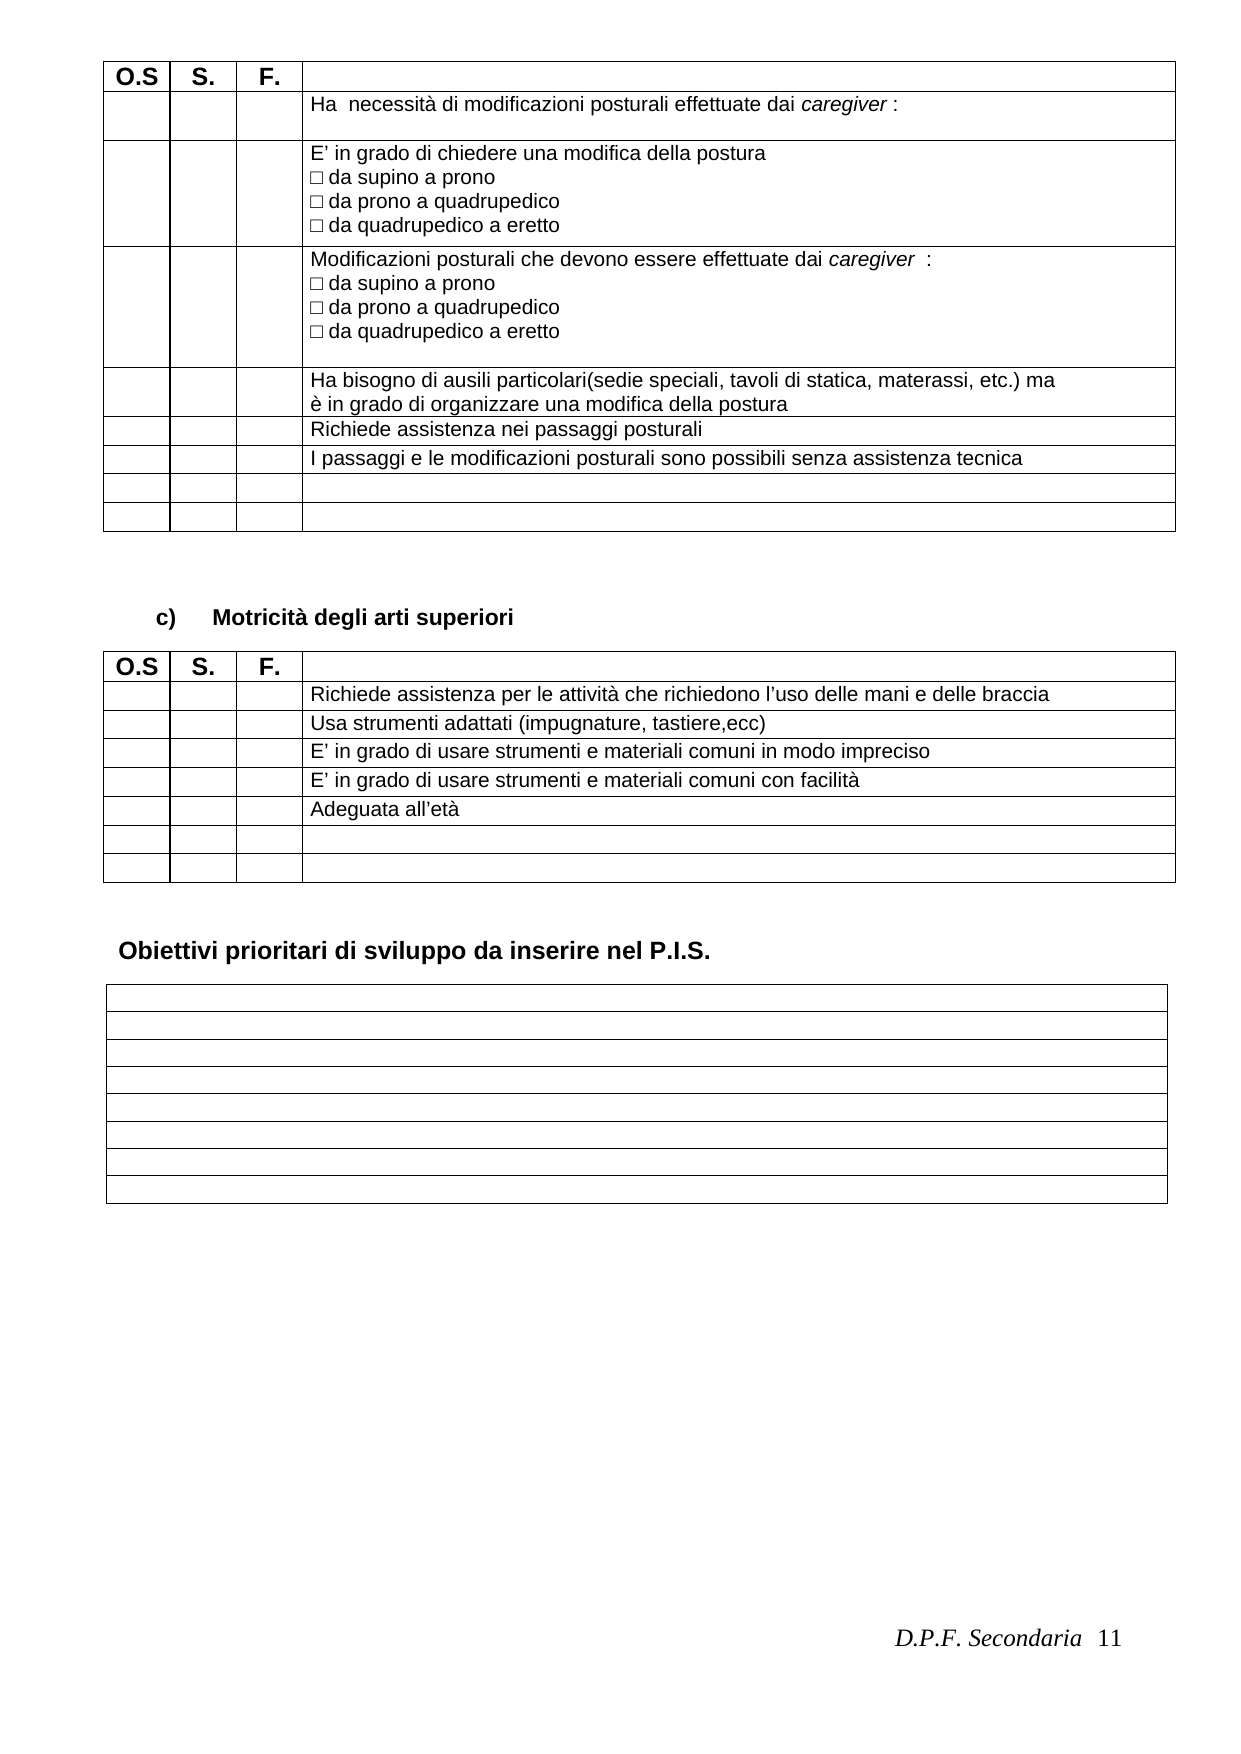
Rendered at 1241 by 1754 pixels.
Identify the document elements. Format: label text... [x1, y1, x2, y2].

table_cell [237, 92, 302, 139]
table_cell [237, 682, 302, 709]
table_cell [171, 826, 236, 853]
table_cell [237, 854, 302, 882]
table_cell [171, 417, 236, 444]
table_cell E’ in grado di usare strumenti e materiali comuni con facilità [303, 768, 1175, 796]
table_cell [107, 1122, 1167, 1148]
table_cell Usa strumenti adattati (impugnature, tastiere,ecc) [303, 711, 1175, 738]
table_cell [104, 711, 169, 738]
table_cell [104, 446, 169, 473]
table_header S. [171, 652, 236, 681]
table_cell [237, 503, 302, 531]
table_header O.S [104, 652, 169, 681]
table_cell [171, 503, 236, 531]
table_cell [303, 854, 1175, 882]
table_cell [171, 854, 236, 882]
table_header [303, 62, 1175, 91]
table_cell Richiede assistenza nei passaggi posturali [303, 417, 1175, 444]
table_cell [171, 739, 236, 767]
table_cell [171, 141, 236, 246]
table_cell [104, 503, 169, 531]
table_header S. [171, 62, 236, 91]
table_cell [104, 826, 169, 853]
table_cell [237, 247, 302, 367]
table_header F. [237, 62, 302, 91]
table_cell [171, 474, 236, 502]
table_cell [107, 1149, 1167, 1175]
table_cell Ha bisogno di ausili particolari(sedie speciali, tavoli di statica, materassi, etc.) ma è in grado di organizzare una modifica della postura [303, 368, 1175, 416]
table_cell [107, 1094, 1167, 1121]
text Obiettivi prioritari di sviluppo da inserire nel P.I.S. [118, 936, 1122, 964]
table_cell [107, 1040, 1167, 1066]
table_cell Modificazioni posturali che devono essere effettuate dai caregiver : □ da supino a prono □ da prono a quadrupedico □ da quadrupedico a eretto [303, 247, 1175, 367]
list Motricità degli arti superiori [156, 604, 1122, 630]
table_cell [303, 474, 1175, 502]
table_header [303, 652, 1175, 681]
table_cell [237, 368, 302, 416]
table_cell [237, 768, 302, 796]
table_cell Ha necessità di modificazioni posturali effettuate dai caregiver : [303, 92, 1175, 139]
table_cell [104, 92, 169, 139]
table_header O.S [104, 62, 169, 91]
table_cell [107, 1012, 1167, 1038]
table_cell [237, 739, 302, 767]
table_cell [237, 417, 302, 444]
table_cell Richiede assistenza per le attività che richiedono l’uso delle mani e delle braccia [303, 682, 1175, 709]
table_cell [171, 247, 236, 367]
table_cell [171, 92, 236, 139]
table_cell [237, 711, 302, 738]
table_cell [237, 141, 302, 246]
table_cell [104, 739, 169, 767]
table_cell [171, 446, 236, 473]
table_cell Adeguata all’età [303, 797, 1175, 824]
table_header [107, 985, 1167, 1011]
table_cell [237, 474, 302, 502]
table_cell [107, 1067, 1167, 1093]
table_cell [171, 682, 236, 709]
table_cell [171, 797, 236, 824]
table_cell [237, 797, 302, 824]
table_cell [237, 446, 302, 473]
table_cell [104, 474, 169, 502]
table_cell [104, 682, 169, 709]
table_cell [237, 826, 302, 853]
table_cell [104, 768, 169, 796]
table_cell [171, 368, 236, 416]
table_cell [171, 768, 236, 796]
table_cell [303, 503, 1175, 531]
table_cell [104, 141, 169, 246]
table_cell [107, 1176, 1167, 1203]
table_cell [171, 711, 236, 738]
table_cell [104, 368, 169, 416]
table_cell [303, 826, 1175, 853]
table_cell E’ in grado di chiedere una modifica della postura □ da supino a prono □ da prono a quadrupedico □ da quadrupedico a eretto [303, 141, 1175, 246]
table_cell I passaggi e le modificazioni posturali sono possibili senza assistenza tecnica [303, 446, 1175, 473]
table_cell [104, 797, 169, 824]
table_cell E’ in grado di usare strumenti e materiali comuni in modo impreciso [303, 739, 1175, 767]
table_cell [104, 247, 169, 367]
table_header F. [237, 652, 302, 681]
table_cell [104, 417, 169, 444]
table_cell [104, 854, 169, 882]
